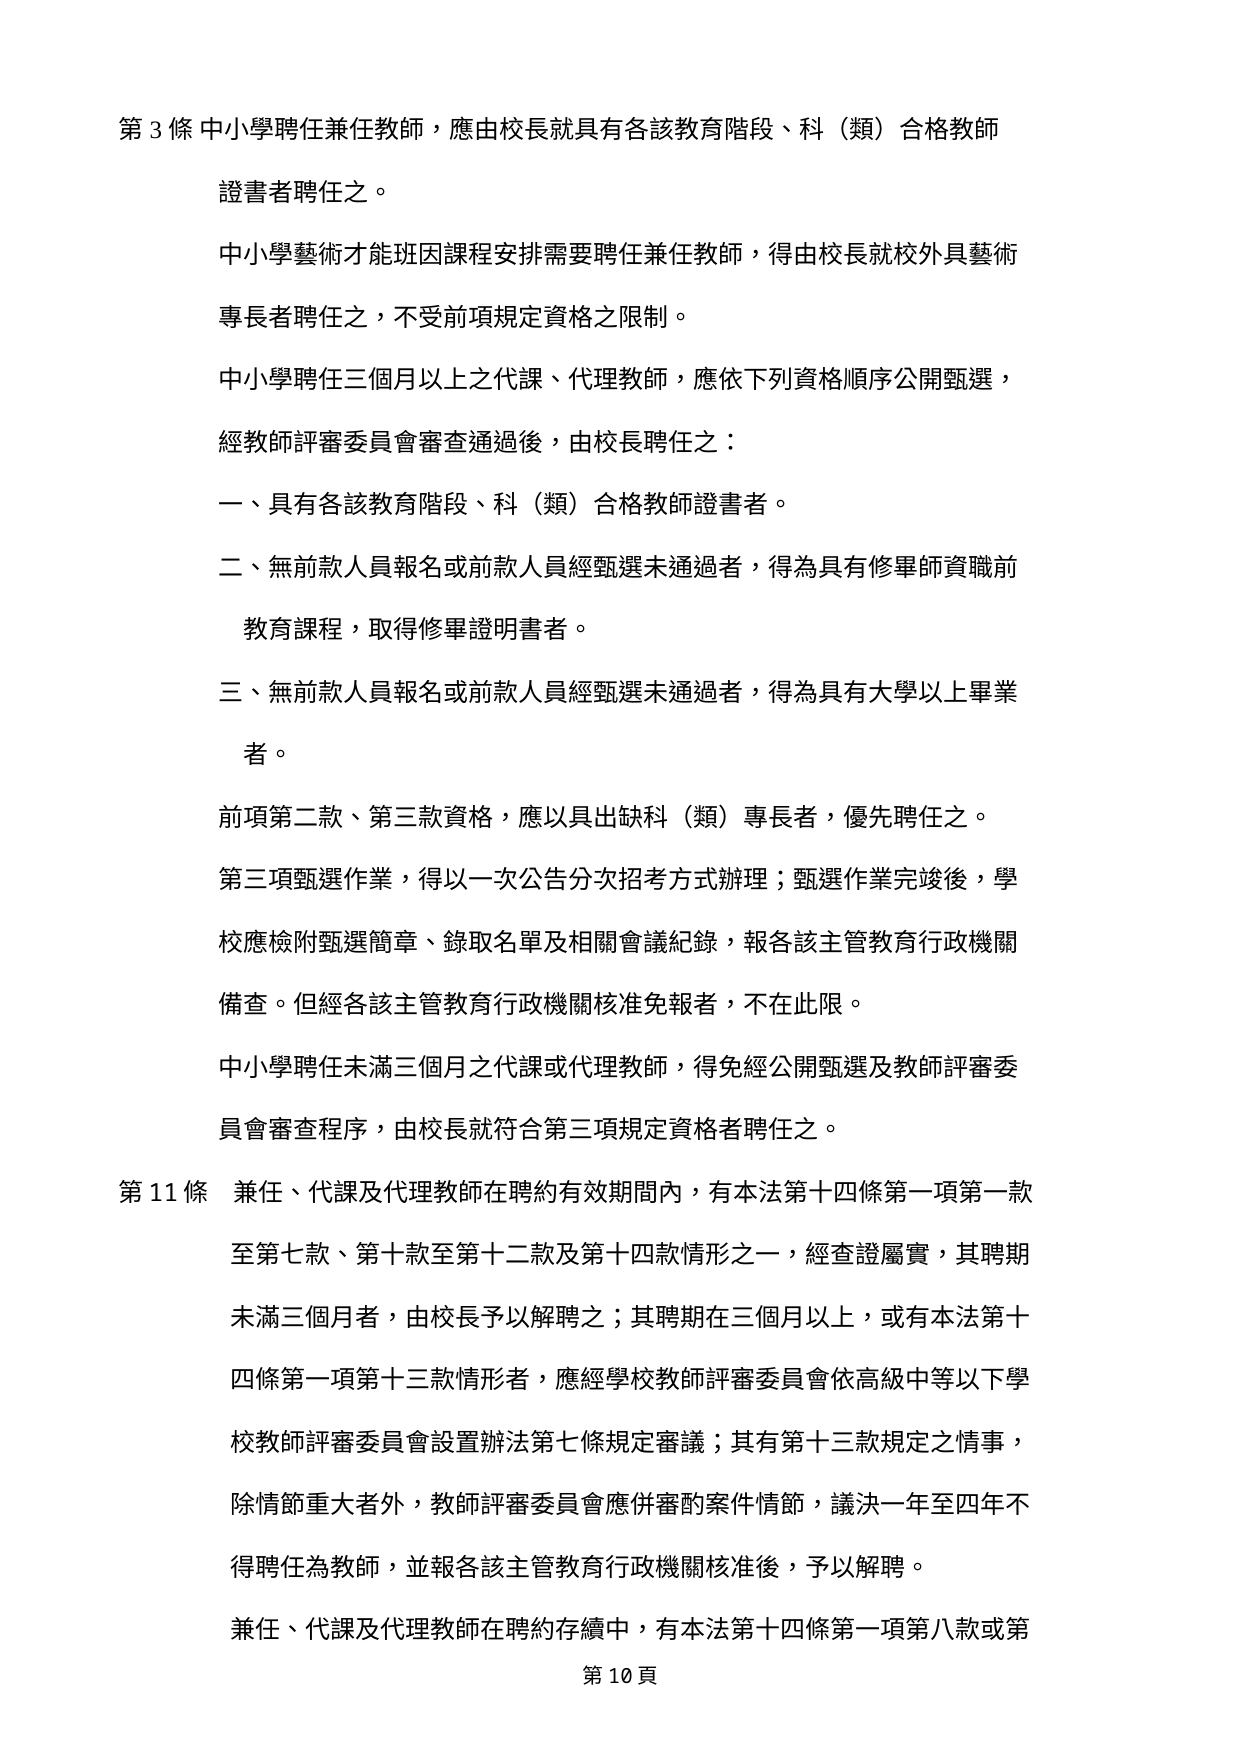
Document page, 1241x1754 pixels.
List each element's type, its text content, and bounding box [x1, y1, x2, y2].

text 教育課程，取得修畢證明書者。 [218, 586, 1122, 648]
text 經教師評審委員會審查通過後，由校長聘任之： [218, 398, 1122, 461]
text 員會審查程序，由校長就符合第三項規定資格者聘任之。 [218, 1086, 1122, 1148]
text 校應檢附甄選簡章、錄取名單及相關會議紀錄，報各該主管教育行政機關 [218, 898, 1122, 961]
text 一、具有各該教育階段、科（類）合格教師證書者。 [218, 461, 1122, 523]
text 中小學聘任三個月以上之代課、代理教師，應依下列資格順序公開甄選， [218, 336, 1122, 398]
text 備查。但經各該主管教育行政機關核准免報者，不在此限。 [218, 961, 1122, 1023]
text 證書者聘任之。 [218, 148, 1122, 211]
text 第 3 條 中小學聘任兼任教師，應由校長就具有各該教育階段、科（類）合格教師 [118, 86, 1122, 148]
text 中小學藝術才能班因課程安排需要聘任兼任教師，得由校長就校外具藝術 [218, 211, 1122, 273]
text 者。 [218, 711, 1122, 773]
text 前項第二款、第三款資格，應以具出缺科（類）專長者，優先聘任之。 [218, 773, 1122, 836]
text 第11條 兼任、代課及代理教師在聘約有效期間內，有本法第十四條第一項第一款 至第七款、第十款至第十二款及第十四款情形之一，經查證屬實，其聘期 未滿三個月者，由校長予以解聘之；其聘期在三個月以上，或有本法第十 四條第一項第十三款情形者，應經學校教師評審委員會依高級中等以下學 校教師評審委員會設置辦法第七條規定審議；其有第十三款規定之情事， 除情節重大者外，教師評審委員會應併審酌案件情節，議決一年至四年不 得聘任為教師，並報各該主管教育行政機關核准後，予以解聘。 兼任、代課及代理教師在聘約存續中，有本法第十四條第一項第八款或第 [118, 1148, 1122, 1648]
text 中小學聘任未滿三個月之代課或代理教師，得免經公開甄選及教師評審委 [218, 1023, 1122, 1086]
text 二、無前款人員報名或前款人員經甄選未通過者，得為具有修畢師資職前 [218, 523, 1122, 586]
text 第三項甄選作業，得以一次公告分次招考方式辦理；甄選作業完竣後，學 [218, 836, 1122, 898]
text 專長者聘任之，不受前項規定資格之限制。 [218, 273, 1122, 336]
text 三、無前款人員報名或前款人員經甄選未通過者，得為具有大學以上畢業 [218, 648, 1122, 711]
